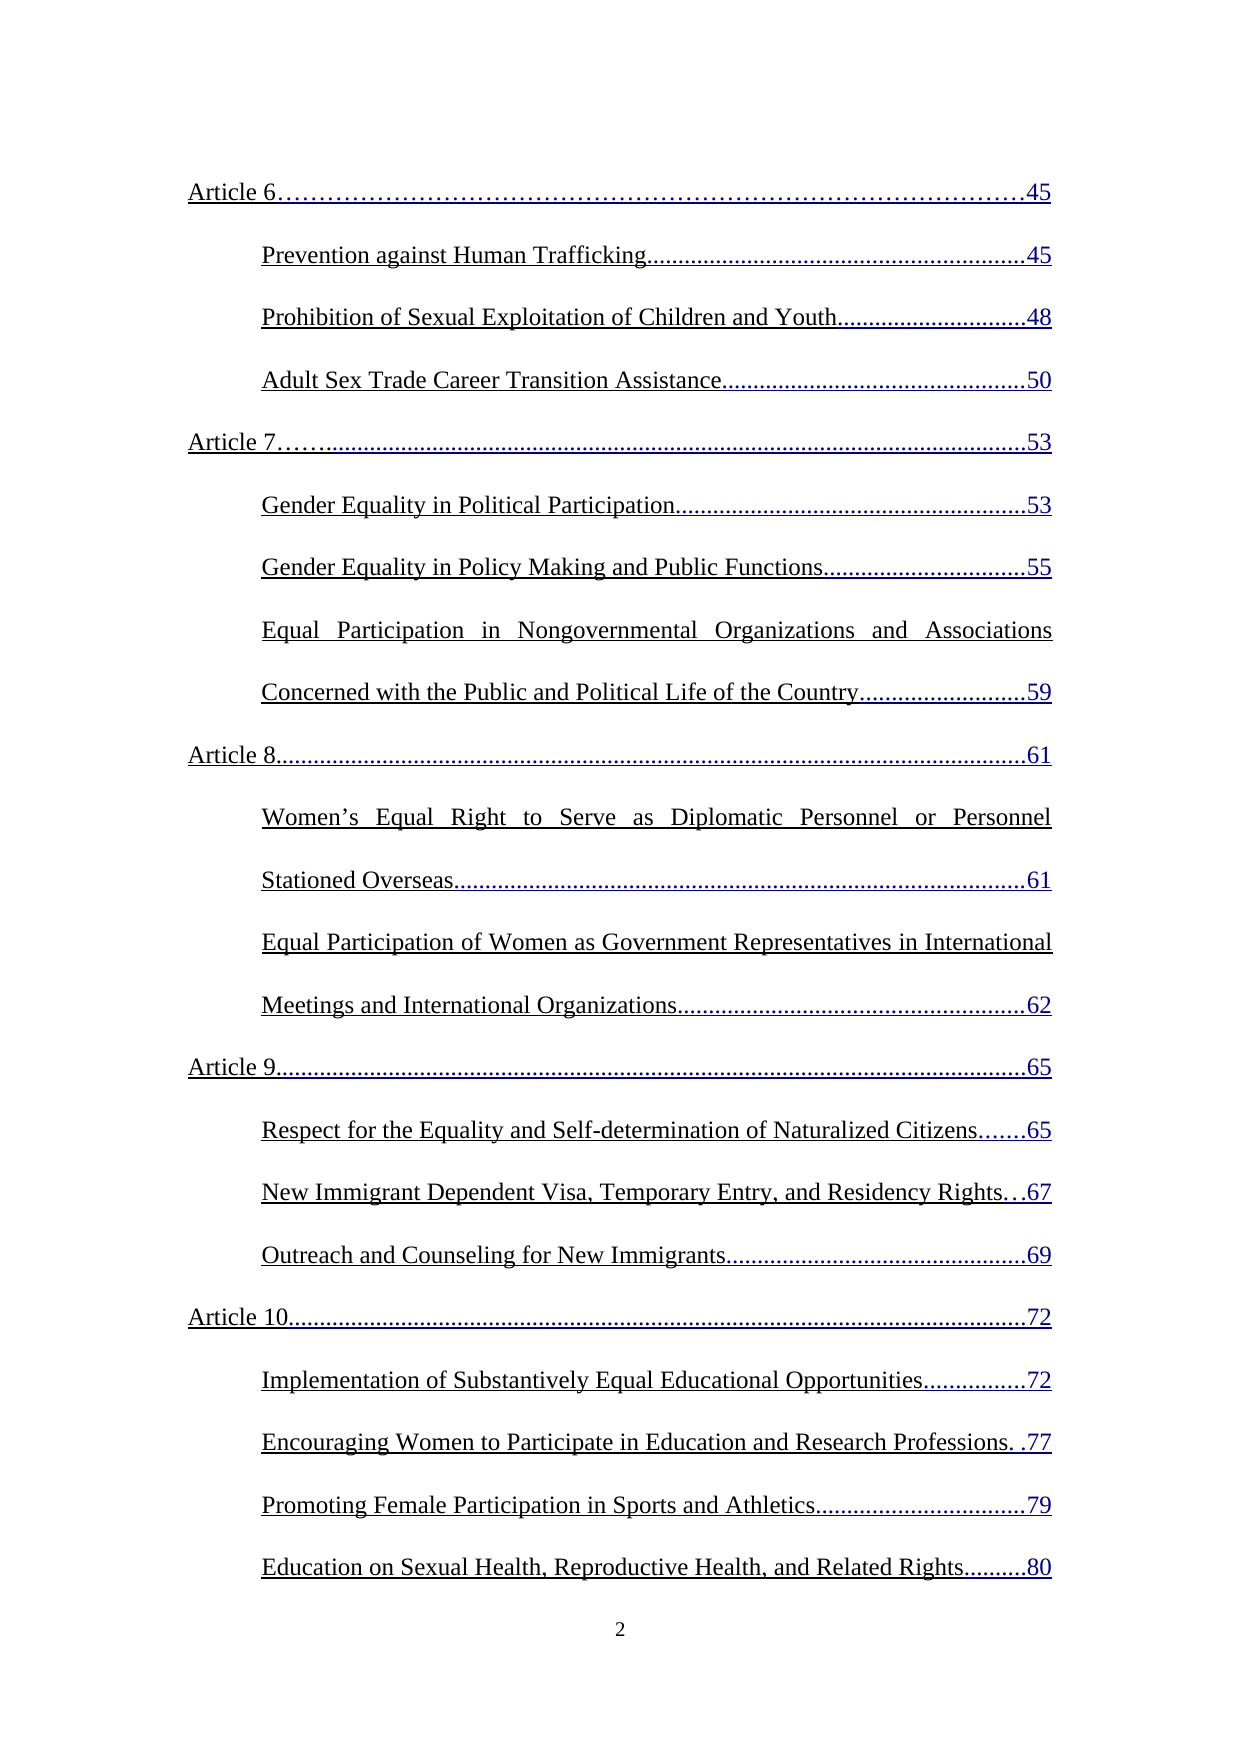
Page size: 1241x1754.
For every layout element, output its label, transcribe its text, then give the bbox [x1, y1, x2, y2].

text Equal Participation of Women as Government Representatives in International Meetings and International Organizations 62 [261, 900, 1053, 952]
text Education on Sexual Health, Reproductive Health, and Related Rights 80 [261, 1525, 1053, 1587]
text Article 8. 61 [187, 712, 1053, 775]
text Equal Participation of Women as Government Representatives in International Meetings and International Organizations 62 [261, 953, 1053, 1025]
text Article 6 ………………………………………………………………………………45 [187, 150, 1053, 212]
text Equal Participation in Nongovernmental Organizations and Associations Concerned with the Public and Political Life of the Country 59 [261, 641, 1053, 712]
text New Immigrant Dependent Visa, Temporary Entry, and Residency Rights 67 [261, 1150, 1053, 1212]
text Outreach and Counseling for New Immigrants 69 [261, 1212, 1053, 1275]
text Article 10 72 [187, 1275, 1053, 1337]
text Adult Sex Trade Career Transition Assistance 50 [261, 337, 1053, 400]
text Promoting Female Participation in Sports and Athletics 79 [261, 1462, 1053, 1525]
text Prevention against Human Trafficking 45 [261, 212, 1053, 275]
text Gender Equality in Policy Making and Public Functions 55 [261, 525, 1053, 587]
text Prohibition of Sexual Exploitation of Children and Youth 48 [261, 275, 1053, 337]
text Article 7……. 53 [187, 400, 1053, 462]
text Implementation of Substantively Equal Educational Opportunities 72 [261, 1337, 1053, 1400]
text Respect for the Equality and Self-determination of Naturalized Citizens 65 [261, 1087, 1053, 1150]
text Gender Equality in Political Participation 53 [261, 462, 1053, 525]
text Encouraging Women to Participate in Education and Research Professions 77 [261, 1400, 1053, 1462]
text Article 9. 65 [187, 1025, 1053, 1087]
text Women’s Equal Right to Serve as Diplomatic Personnel or Personnel Stationed Overseas 61 [261, 775, 1053, 900]
text Equal Participation in Nongovernmental Organizations and Associations Concerned with the Public and Political Life of the Country 59 [261, 587, 1053, 640]
